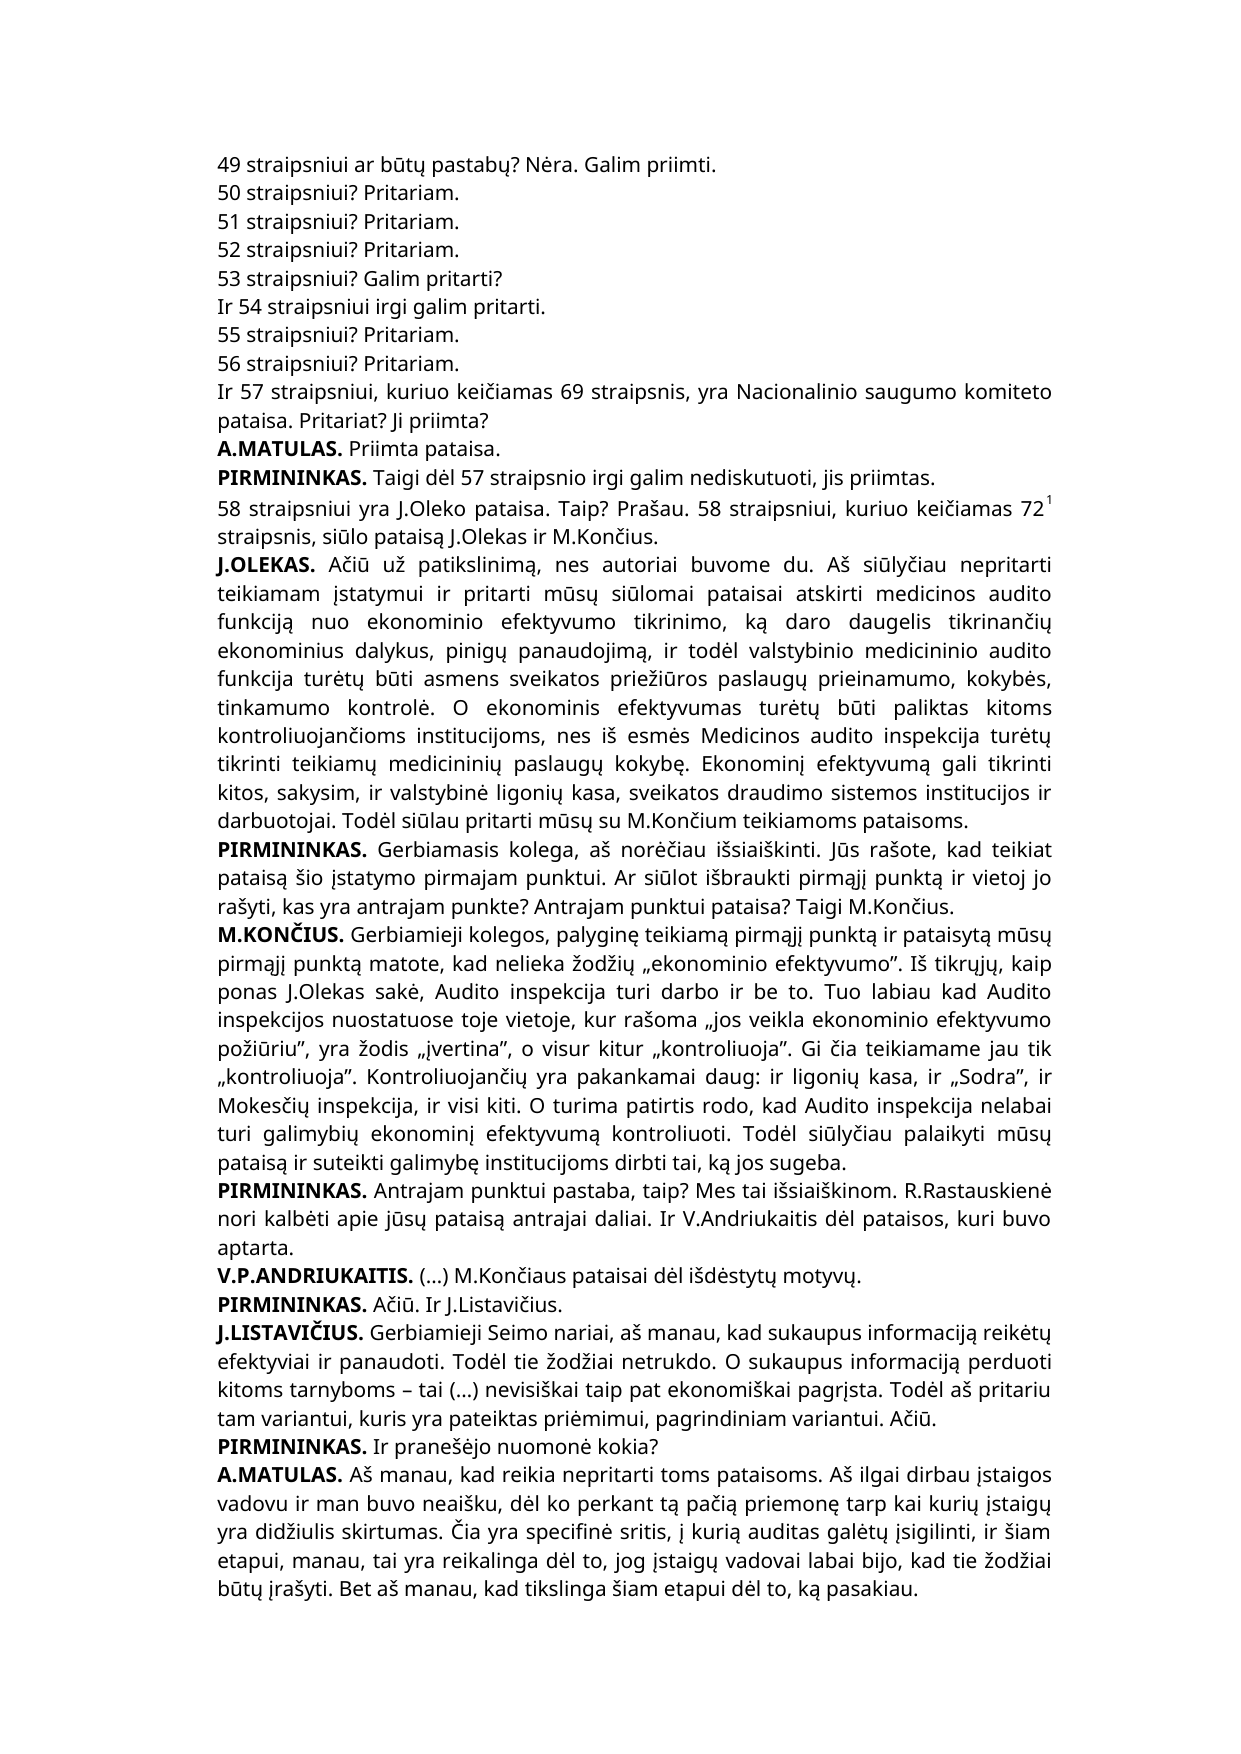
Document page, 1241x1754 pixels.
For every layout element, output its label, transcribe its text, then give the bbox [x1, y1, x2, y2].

text A.MATULAS. Priimta pataisa. [217, 434, 1053, 463]
text 53 straipsniui? Galim pritarti? [217, 264, 1053, 292]
text Ir 57 straipsniui, kuriuo keičiamas 69 straipsnis, yra Nacionalinio saugumo komiteto pataisa. Pritariat? Ji priimta? [217, 377, 1053, 434]
text 56 straipsniui? Pritariam. [217, 349, 1053, 377]
text PIRMININKAS. Taigi dėl 57 straipsnio irgi galim nediskutuoti, jis priimtas. [217, 463, 1053, 491]
text M.KONČIUS. Gerbiamieji kolegos, palyginę teikiamą pirmąjį punktą ir pataisytą mūsų pirmąjį punktą matote, kad nelieka žodžių „ekonominio efektyvumo”. Iš tikrųjų, kaip ponas J.Olekas sakė, Audito inspekcija turi darbo ir be to. Tuo labiau kad Audito inspekcijos nuostatuose toje vietoje, kur rašoma „jos veikla ekonominio efektyvumo požiūriu”, yra žodis „įvertina”, o visur kitur „kontroliuoja”. Gi čia teikiamame jau tik „kontroliuoja”. Kontroliuojančių yra pakankamai daug: ir ligonių kasa, ir „Sodra”, ir Mokesčių inspekcija, ir visi kiti. O turima patirtis rodo, kad Audito inspekcija nelabai turi galimybių ekonominį efektyvumą kontroliuoti. Todėl siūlyčiau palaikyti mūsų pataisą ir suteikti galimybę institucijoms dirbti tai, ką jos sugeba. [217, 920, 1053, 1176]
text J.OLEKAS. Ačiū už patikslinimą, nes autoriai buvome du. Aš siūlyčiau nepritarti teikiamam įstatymui ir pritarti mūsų siūlomai pataisai atskirti medicinos audito funkciją nuo ekonominio efektyvumo tikrinimo, ką daro daugelis tikrinančių ekonominius dalykus, pinigų panaudojimą, ir todėl valstybinio medicininio audito funkcija turėtų būti asmens sveikatos priežiūros paslaugų prieinamumo, kokybės, tinkamumo kontrolė. O ekonominis efektyvumas turėtų būti paliktas kitoms kontroliuojančioms institucijoms, nes iš esmės Medicinos audito inspekcija turėtų tikrinti teikiamų medicininių paslaugų kokybę. Ekonominį efektyvumą gali tikrinti kitos, sakysim, ir valstybinė ligonių kasa, sveikatos draudimo sistemos institucijos ir darbuotojai. Todėl siūlau pritarti mūsų su M.Končium teikiamoms pataisoms. [217, 551, 1053, 835]
text 55 straipsniui? Pritariam. [217, 321, 1053, 349]
text 51 straipsniui? Pritariam. [217, 207, 1053, 235]
text 52 straipsniui? Pritariam. [217, 235, 1053, 264]
text 58 straipsniui yra J.Oleko pataisa. Taip? Prašau. 58 straipsniui, kuriuo keičiamas 721 straipsnis, siūlo pataisą J.Olekas ir M.Končius. [217, 491, 1053, 551]
text J.LISTAVIČIUS. Gerbiamieji Seimo nariai, aš manau, kad sukaupus informaciją reikėtų efektyviai ir panaudoti. Todėl tie žodžiai netrukdo. O sukaupus informaciją perduoti kitoms tarnyboms – tai (…) nevisiškai taip pat ekonomiškai pagrįsta. Todėl aš pritariu tam variantui, kuris yra pateiktas priėmimui, pagrindiniam variantui. Ačiū. [217, 1318, 1053, 1432]
text Ir 54 straipsniui irgi galim pritarti. [217, 292, 1053, 321]
text 50 straipsniui? Pritariam. [217, 178, 1053, 207]
text V.P.ANDRIUKAITIS. (…) M.Končiaus pataisai dėl išdėstytų motyvų. [217, 1261, 1053, 1290]
text PIRMININKAS. Ačiū. Ir J.Listavičius. [217, 1290, 1053, 1318]
text A.MATULAS. Aš manau, kad reikia nepritarti toms pataisoms. Aš ilgai dirbau įstaigos vadovu ir man buvo neaišku, dėl ko perkant tą pačią priemonę tarp kai kurių įstaigų yra didžiulis skirtumas. Čia yra specifinė sritis, į kurią auditas galėtų įsigilinti, ir šiam etapui, manau, tai yra reikalinga dėl to, jog įstaigų vadovai labai bijo, kad tie žodžiai būtų įrašyti. Bet aš manau, kad tikslinga šiam etapui dėl to, ką pasakiau. [217, 1461, 1053, 1603]
text PIRMININKAS. Gerbiamasis kolega, aš norėčiau išsiaiškinti. Jūs rašote, kad teikiat pataisą šio įstatymo pirmajam punktui. Ar siūlot išbraukti pirmąjį punktą ir vietoj jo rašyti, kas yra antrajam punkte? Antrajam punktui pataisa? Taigi M.Končius. [217, 835, 1053, 920]
text PIRMININKAS. Antrajam punktui pastaba, taip? Mes tai išsiaiškinom. R.Rastauskienė nori kalbėti apie jūsų pataisą antrajai daliai. Ir V.Andriukaitis dėl pataisos, kuri buvo aptarta. [217, 1176, 1053, 1261]
text PIRMININKAS. Ir pranešėjo nuomonė kokia? [217, 1432, 1053, 1461]
text 49 straipsniui ar būtų pastabų? Nėra. Galim priimti. [217, 150, 1053, 178]
